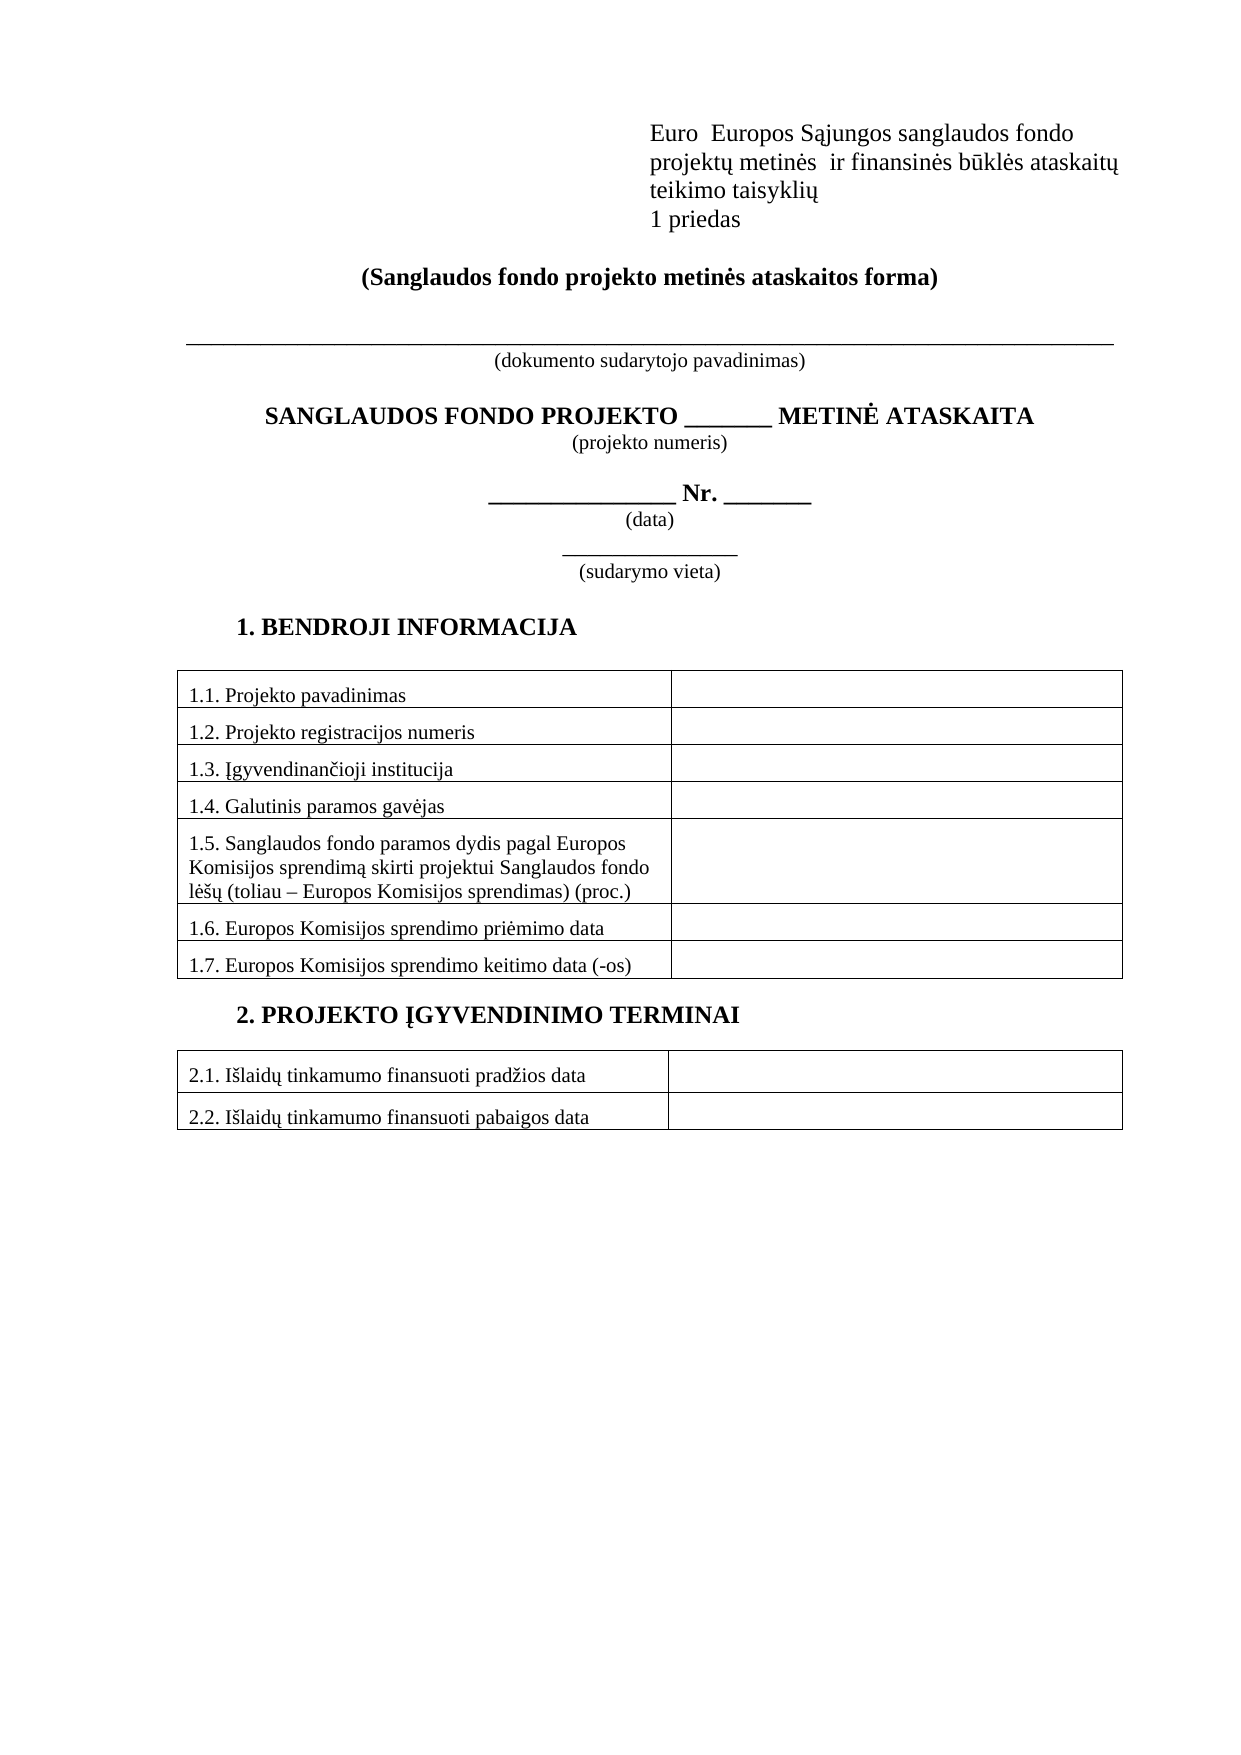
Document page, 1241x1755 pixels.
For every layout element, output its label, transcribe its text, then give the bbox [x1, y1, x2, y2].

table_cell 1.6. Europos Komisijos sprendimo priėmimo data [178, 904, 671, 940]
text (projekto numeris) [177, 430, 1122, 454]
table_cell 1.7. Europos Komisijos sprendimo keitimo data (-os) [178, 941, 671, 977]
table_cell 1.3. Įgyvendinančioji institucija [178, 745, 671, 781]
text Euro Europos Sąjungos sanglaudos fondo projektų metinės ir finansinės būklės ataskaitų teikimo taisyklių [649, 118, 1122, 204]
table_header [672, 671, 1122, 707]
table_cell [672, 708, 1122, 744]
text SANGLAUDOS FONDO PROJEKTO _______ METINĖ ATASKAITA [177, 401, 1122, 430]
table_cell 1.5. Sanglaudos fondo paramos dydis pagal Europos Komisijos sprendimą skirti projektui Sanglaudos fondo lėšų (toliau – Europos Komisijos sprendimas) (proc.) [178, 819, 671, 903]
table_cell [672, 819, 1122, 903]
text _ [177, 319, 1122, 348]
table_header [669, 1051, 1122, 1092]
text (sudarymo vieta) [177, 559, 1122, 583]
table_header 2.1. Išlaidų tinkamumo finansuoti pradžios data [178, 1051, 668, 1092]
table_cell 2.2. Išlaidų tinkamumo finansuoti pabaigos data [178, 1093, 668, 1129]
text (data) [177, 507, 1122, 531]
text 1. BENDROJI INFORMACIJA [177, 612, 1122, 641]
text (Sanglaudos fondo projekto metinės ataskaitos forma) [177, 262, 1122, 291]
text 1 priedas [649, 204, 1122, 233]
table_cell [672, 904, 1122, 940]
table_cell 1.4. Galutinis paramos gavėjas [178, 782, 671, 818]
table_cell 1.2. Projekto registracijos numeris [178, 708, 671, 744]
text ______________ [177, 531, 1122, 559]
text 2. PROJEKTO ĮGYVENDINIMO TERMINAI [177, 1000, 1122, 1029]
table_cell [669, 1093, 1122, 1129]
table_cell [672, 941, 1122, 977]
table_cell [672, 782, 1122, 818]
text _______________ Nr. _______ [177, 478, 1122, 507]
table_header 1.1. Projekto pavadinimas [178, 671, 671, 707]
table_cell [672, 745, 1122, 781]
text (dokumento sudarytojo pavadinimas) [177, 348, 1122, 372]
